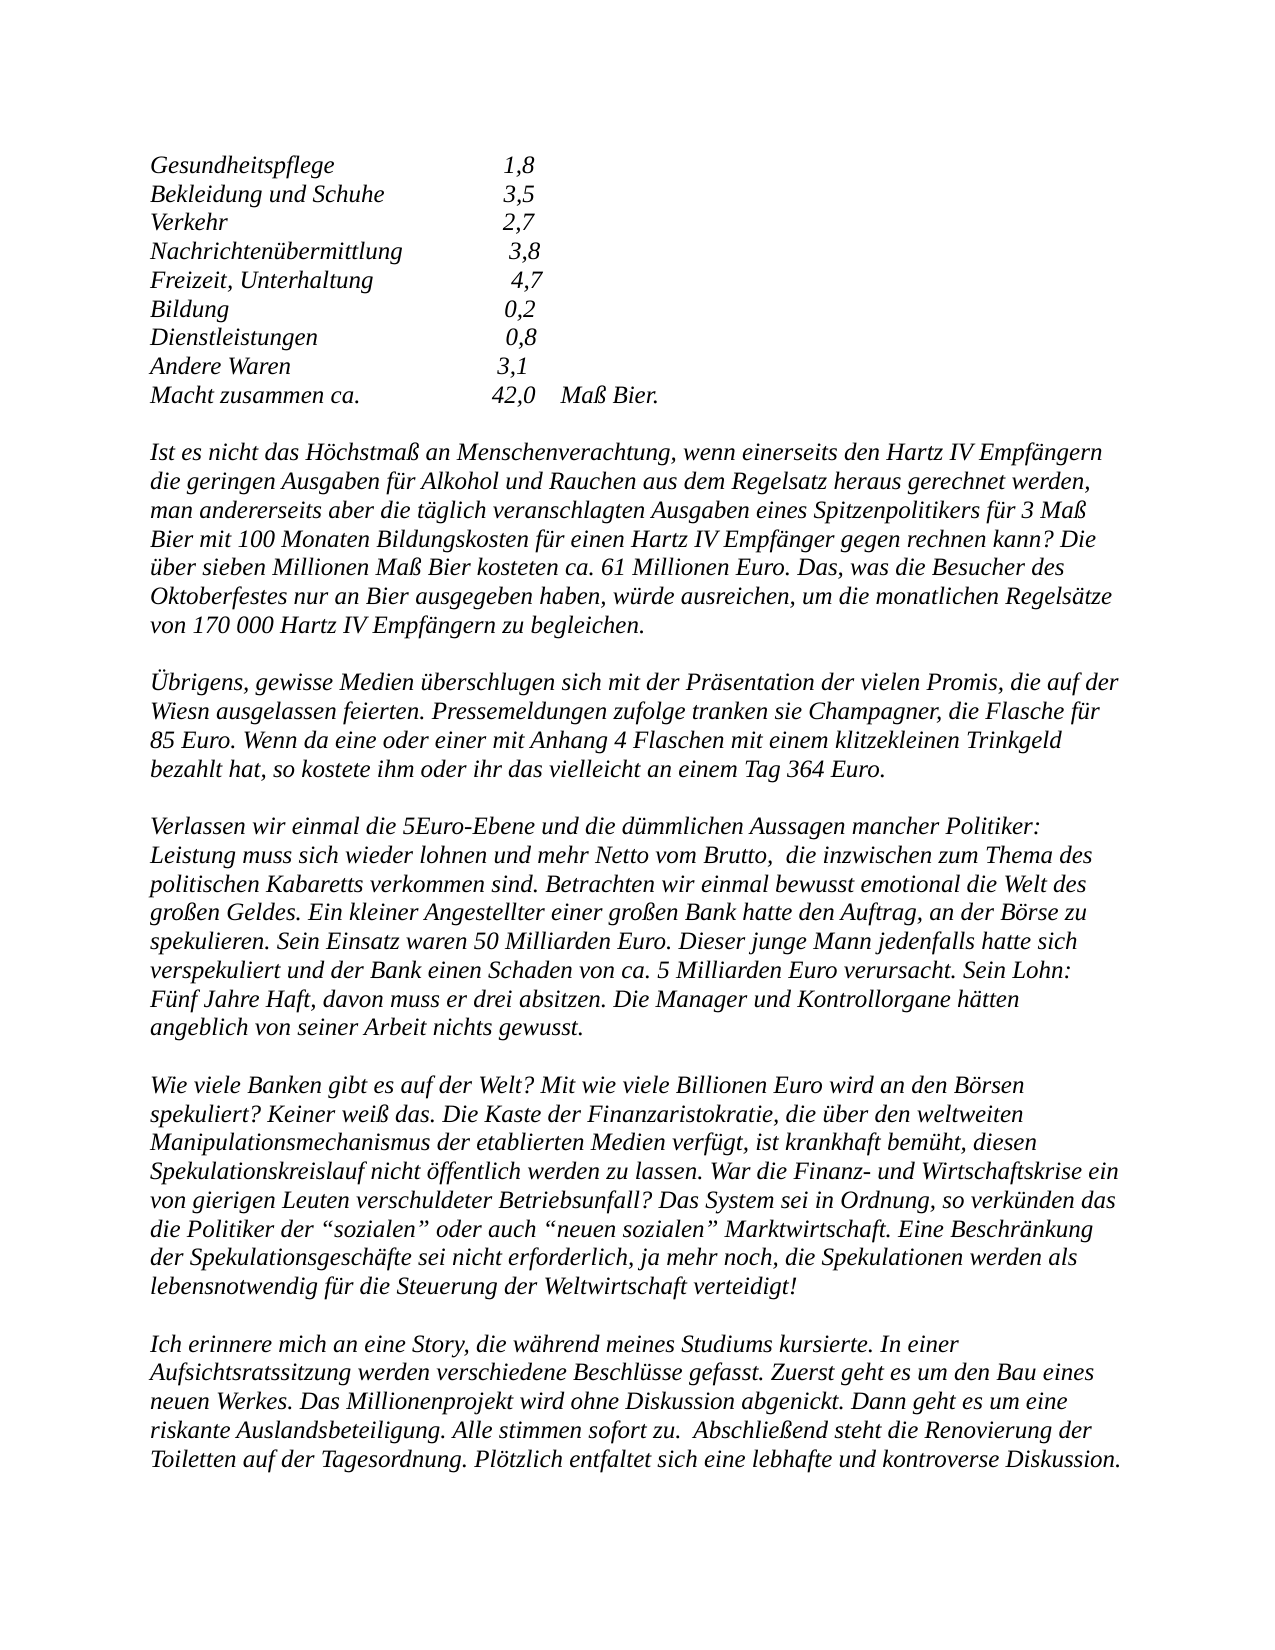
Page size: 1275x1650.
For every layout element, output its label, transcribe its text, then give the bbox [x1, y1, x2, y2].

text Ist es nicht das Höchstmaß an Menschenverachtung, wenn einerseits den Hartz IV Empfängern die geringen Ausgaben für Alkohol und Rauchen aus dem Regelsatz heraus gerechnet werden, man andererseits aber die täglich veranschlagten Ausgaben eines Spitzenpolitikers für 3 Maß Bier mit 100 Monaten Bildungskosten für einen Hartz IV Empfänger gegen rechnen kann? Die über sieben Millionen Maß Bier kosteten ca. 61 Millionen Euro. Das, was die Besucher des Oktoberfestes nur an Bier ausgegeben haben, würde ausreichen, um die monatlichen Regelsätze von 170 000 Hartz IV Empfängern zu begleichen. [150, 437, 1125, 639]
text Gesundheitspflege 1,8 [150, 150, 1125, 179]
text Wie viele Banken gibt es auf der Welt? Mit wie viele Billionen Euro wird an den Börsen spekuliert? Keiner weiß das. Die Kaste der Finanzaristokratie, die über den weltweiten Manipulationsmechanismus der etablierten Medien verfügt, ist krankhaft bemüht, diesen Spekulationskreislauf nicht öffentlich werden zu lassen. War die Finanz- und Wirtschaftskrise ein von gierigen Leuten verschuldeter Betriebsunfall? Das System sei in Ordnung, so verkünden das die Politiker der “sozialen” oder auch “neuen sozialen” Marktwirtschaft. Eine Beschränkung der Spekulationsgeschäfte sei nicht erforderlich, ja mehr noch, die Spekulationen werden als lebensnotwendig für die Steuerung der Weltwirtschaft verteidigt! [150, 1070, 1125, 1300]
text Bekleidung und Schuhe 3,5 [150, 179, 1125, 207]
text Ich erinnere mich an eine Story, die während meines Studiums kursierte. In einer Aufsichtsratssitzung werden verschiedene Beschlüsse gefasst. Zuerst geht es um den Bau eines neuen Werkes. Das Millionenprojekt wird ohne Diskussion abgenickt. Dann geht es um eine riskante Auslandsbeteiligung. Alle stimmen sofort zu. Abschließend steht die Renovierung der Toiletten auf der Tagesordnung. Plötzlich entfaltet sich eine lebhafte und kontroverse Diskussion. [150, 1329, 1125, 1472]
text Freizeit, Unterhaltung 4,7 [150, 265, 1125, 294]
text Übrigens, gewisse Medien überschlugen sich mit der Präsentation der vielen Promis, die auf der Wiesn ausgelassen feierten. Pressemeldungen zufolge tranken sie Champagner, die Flasche für 85 Euro. Wenn da eine oder einer mit Anhang 4 Flaschen mit einem klitzekleinen Trinkgeld bezahlt hat, so kostete ihm oder ihr das vielleicht an einem Tag 364 Euro. [150, 667, 1125, 782]
text Macht zusammen ca. 42,0 Maß Bier. [150, 380, 1125, 409]
text Verlassen wir einmal die 5Euro-Ebene und die dümmlichen Aussagen mancher Politiker: Leistung muss sich wieder lohnen und mehr Netto vom Brutto, die inzwischen zum Thema des politischen Kabaretts verkommen sind. Betrachten wir einmal bewusst emotional die Welt des großen Geldes. Ein kleiner Angestellter einer großen Bank hatte den Auftrag, an der Börse zu spekulieren. Sein Einsatz waren 50 Milliarden Euro. Dieser junge Mann jedenfalls hatte sich verspekuliert und der Bank einen Schaden von ca. 5 Milliarden Euro verursacht. Sein Lohn: Fünf Jahre Haft, davon muss er drei absitzen. Die Manager und Kontrollorgane hätten angeblich von seiner Arbeit nichts gewusst. [150, 811, 1125, 1041]
text Bildung 0,2 [150, 294, 1125, 322]
text Nachrichtenübermittlung 3,8 [150, 236, 1125, 265]
text Dienstleistungen 0,8 [150, 322, 1125, 351]
text Verkehr 2,7 [150, 207, 1125, 236]
text Andere Waren 3,1 [150, 351, 1125, 380]
